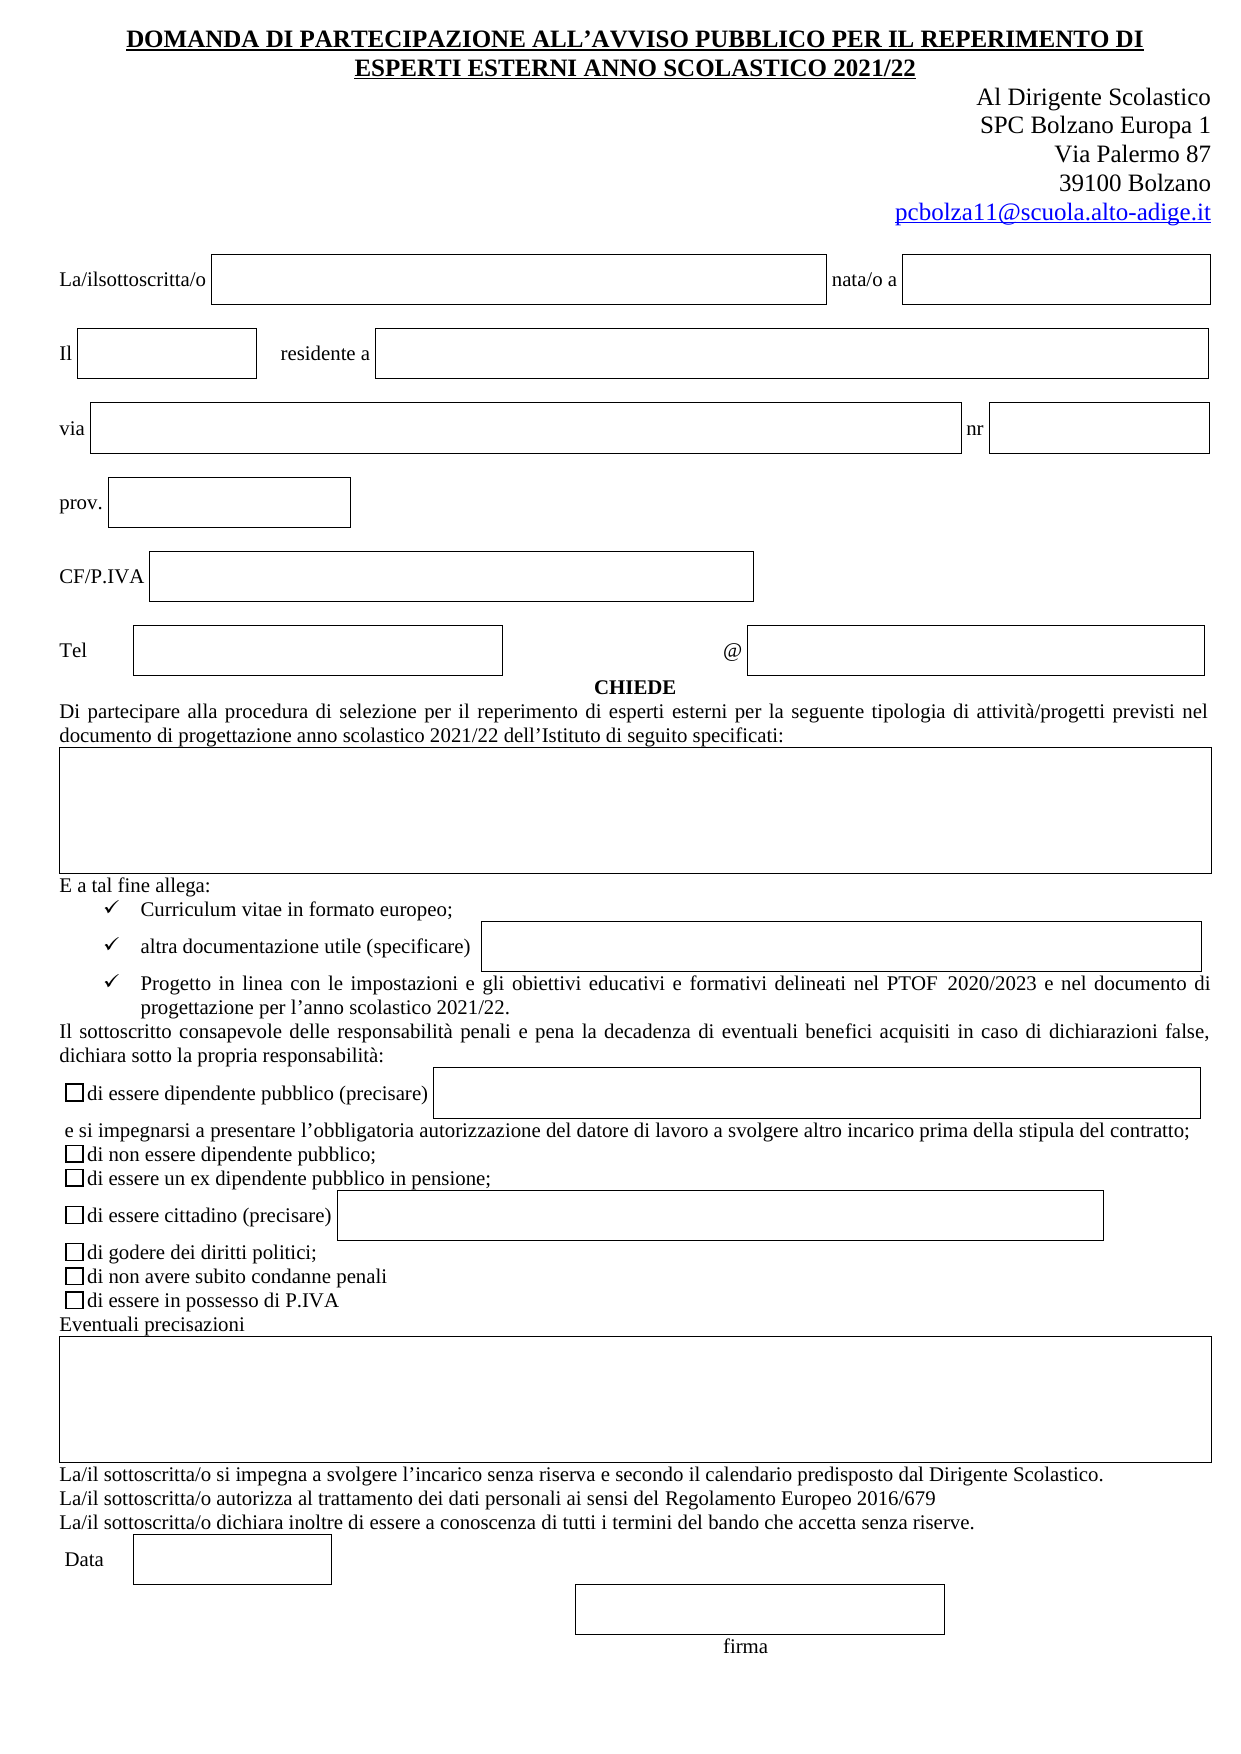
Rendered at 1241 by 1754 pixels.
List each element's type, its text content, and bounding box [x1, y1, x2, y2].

text @ [503, 625, 747, 675]
text [754, 551, 1211, 601]
text firma [59, 1634, 1211, 1658]
text Eventuali precisazioni [59, 1312, 1211, 1336]
text Data [59, 1534, 1211, 1634]
text CHIEDE [59, 675, 1211, 699]
text La/ilsottoscritta/o [59, 254, 211, 304]
text [1104, 1190, 1211, 1240]
text Il sottoscritto consapevole delle responsabilità penali e pena la decadenza di eventuali benefici acquisiti in caso di dichiarazioni false, dichiara sotto la propria responsabilità: [59, 1019, 1211, 1067]
text prov. [59, 477, 108, 527]
text Di partecipare alla procedura di selezione per il reperimento di esperti esterni per la seguente tipologia di attività/progetti previsti nel documento di progettazione anno scolastico 2021/22 dell’Istituto di seguito specificati: [59, 699, 1211, 747]
list Progetto in linea con le impostazioni e gli obiettivi educativi e formativi delineati nel PTOF 2020/2023 e nel documento di progettazione per l’anno scolastico 2021/22. [103, 971, 1211, 1019]
text di essere in possesso di P.IVA [59, 1288, 1211, 1312]
text via [59, 402, 90, 453]
text di non avere subito condanne penali [59, 1264, 1211, 1288]
text La/il sottoscritta/o si impegna a svolgere l’incarico senza riserva e secondo il calendario predisposto dal Dirigente Scolastico. [59, 1463, 1211, 1486]
text nata/o a [827, 254, 902, 304]
text Tel [59, 625, 133, 675]
list altra documentazione utile (specificare) [103, 921, 481, 971]
text La/il sottoscritta/o autorizza al trattamento dei dati personali ai sensi del Regolamento Europeo 2016/679 [59, 1486, 1211, 1510]
text [1205, 625, 1211, 675]
text [351, 477, 1211, 527]
list Curriculum vitae in formato europeo; [103, 897, 1211, 921]
text DOMANDA DI PARTECIPAZIONE ALL’AVVISO PUBBLICO PER IL REPERIMENTO DI [59, 24, 1211, 53]
text Al Dirigente Scolastico [59, 82, 1211, 110]
text e si impegnarsi a presentare l’obbligatoria autorizzazione del datore di lavoro a svolgere altro incarico prima della stipula del contratto; [59, 1118, 1211, 1142]
text di essere dipendente pubblico (precisare) [59, 1067, 433, 1118]
text CF/P.IVA [59, 551, 149, 601]
text nr [962, 402, 989, 453]
text di godere dei diritti politici; [59, 1240, 1211, 1264]
text Via Palermo 87 [59, 139, 1211, 168]
text di essere cittadino (precisare) [59, 1190, 337, 1240]
text Il [59, 328, 77, 378]
text 39100 Bolzano [59, 168, 1211, 197]
text di non essere dipendente pubblico; [59, 1142, 1211, 1166]
text ESPERTI ESTERNI ANNO SCOLASTICO 2021/22 [59, 53, 1211, 82]
text pcbolza11@scuola.alto-adige.it [59, 197, 1211, 225]
text di essere un ex dipendente pubblico in pensione; [59, 1166, 1211, 1190]
text SPC Bolzano Europa 1 [59, 110, 1211, 139]
text E a tal fine allega: [59, 874, 1211, 897]
text residente a [257, 328, 375, 378]
text La/il sottoscritta/o dichiara inoltre di essere a conoscenza di tutti i termini del bando che accetta senza riserve. [59, 1510, 1211, 1534]
